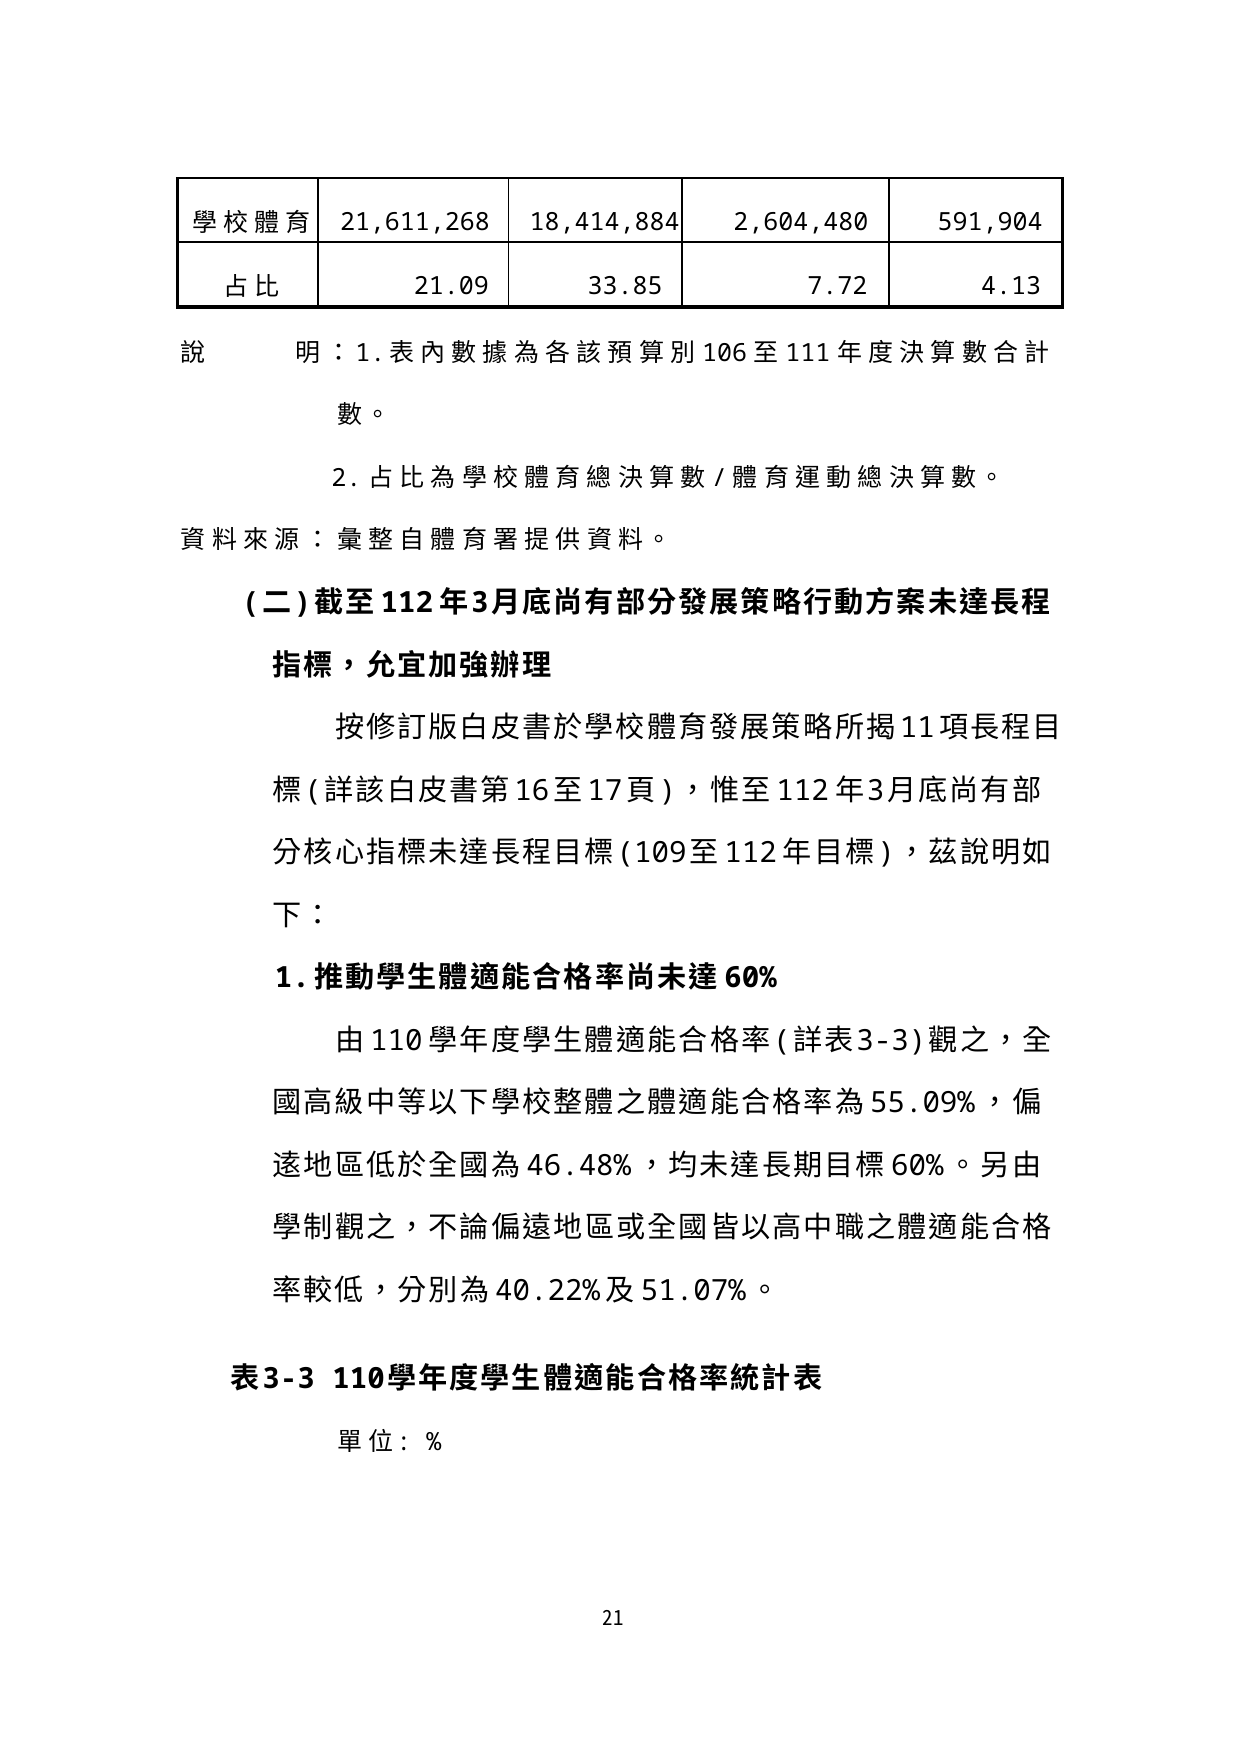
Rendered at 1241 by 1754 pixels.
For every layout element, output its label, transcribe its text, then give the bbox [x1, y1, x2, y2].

table_cell 18,414,884 [509, 179, 681, 241]
table_cell 7.72 [683, 243, 888, 305]
text 表3-3 110學年度學生體適能合格率統計表 單位: % [222, 1334, 1063, 1459]
text (二)截至112年3月底尚有部分發展策略行動方案未達長程指標，允宜加強辦理 [236, 558, 1063, 683]
text 資料來源：彙整自體育署提供資料。 [174, 496, 1063, 558]
text 說 明：1.表內數據為各該預算別106至111年度決算數合計數。 [177, 309, 1063, 433]
text 1.推動學生體適能合格率尚未達60% [266, 933, 1063, 996]
table_cell 2,604,480 [683, 179, 888, 241]
table_cell 33.85 [509, 243, 681, 305]
text 按修訂版白皮書於學校體育發展策略所揭11項長程目標(詳該白皮書第16至17頁)，惟至112年3月底尚有部分核心指標未達長程目標(109至112年目標)，茲說明如下： [266, 683, 1063, 933]
text 由110學年度學生體適能合格率(詳表3-3)觀之，全國高級中等以下學校整體之體適能合格率為55.09%，偏逺地區低於全國為46.48%，均未達長期目標60%。另由學制觀之，不論偏遠地區或全國皆以高中職之體適能合格率較低，分別為40.22%及51.07%。 [266, 996, 1063, 1308]
table_cell 591,904 [890, 179, 1061, 241]
table_cell 21,611,268 [319, 179, 508, 241]
table_cell 4.13 [890, 243, 1061, 305]
table_cell 占比 [179, 243, 317, 305]
table_cell 21.09 [319, 243, 508, 305]
table_cell 學校體育 [179, 179, 317, 241]
text 2.占比為學校體育總決算數/體育運動總決算數。 [177, 433, 1063, 496]
